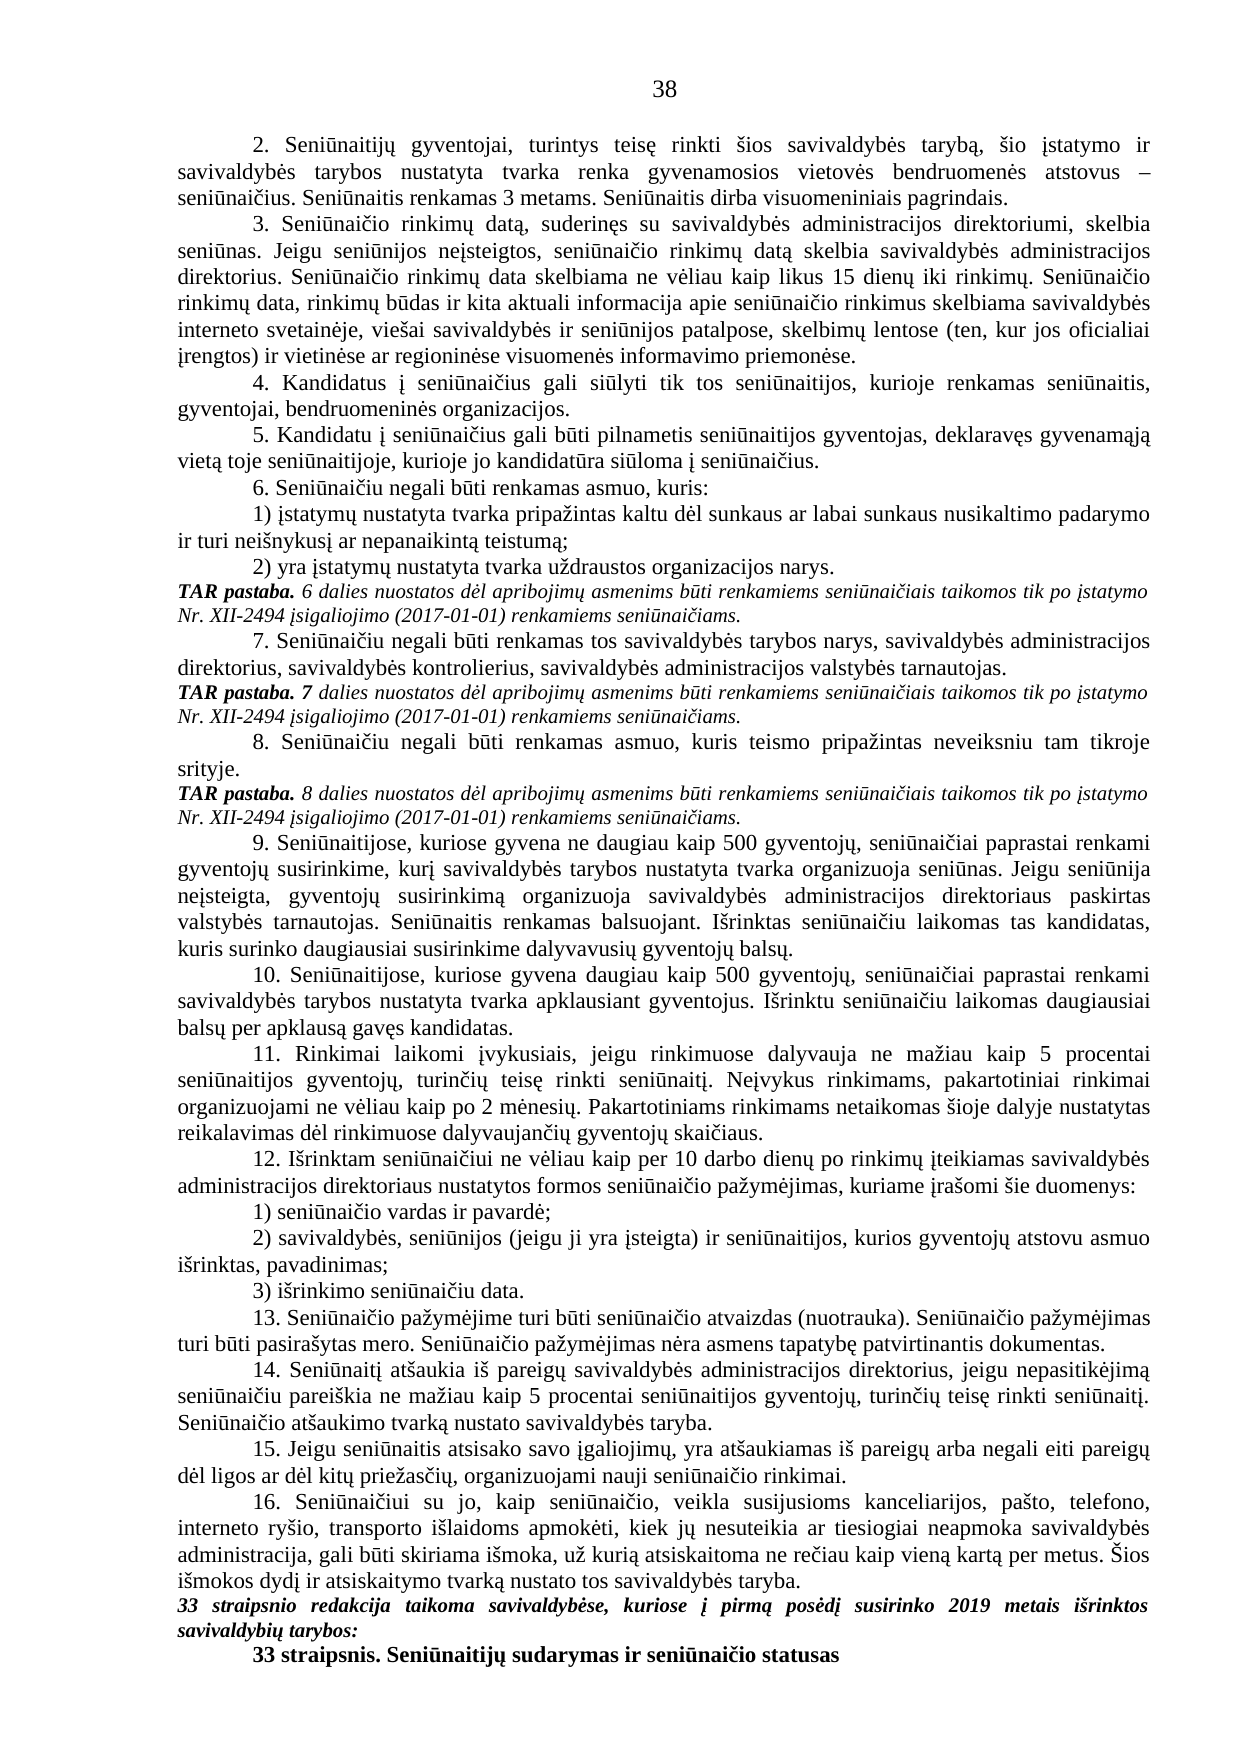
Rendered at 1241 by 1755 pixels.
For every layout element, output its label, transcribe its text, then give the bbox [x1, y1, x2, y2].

text 33 straipsnis. Seniūnaitijų sudarymas ir seniūnaičio statusas [177, 1642, 1152, 1668]
text 6. Seniūnaičiu negali būti renkamas asmuo, kuris: [177, 474, 1152, 500]
text 15. Jeigu seniūnaitis atsisako savo įgaliojimų, yra atšaukiamas iš pareigų arba negali eiti pareigų dėl ligos ar dėl kitų priežasčių, organizuojami nauji seniūnaičio rinkimai. [177, 1435, 1152, 1488]
text TAR pastaba. 7 dalies nuostatos dėl apribojimų asmenims būti renkamiems seniūnaičiais taikomos tik po įstatymo Nr. XII-2494 įsigaliojimo (2017-01-01) renkamiems seniūnaičiams. [177, 680, 1152, 728]
text 4. Kandidatus į seniūnaičius gali siūlyti tik tos seniūnaitijos, kurioje renkamas seniūnaitis, gyventojai, bendruomeninės organizacijos. [177, 368, 1152, 421]
text 1) įstatymų nustatyta tvarka pripažintas kaltu dėl sunkaus ar labai sunkaus nusikaltimo padarymo ir turi neišnykusį ar nepanaikintą teistumą; [177, 500, 1152, 553]
text 3. Seniūnaičio rinkimų datą, suderinęs su savivaldybės administracijos direktoriumi, skelbia seniūnas. Jeigu seniūnijos neįsteigtos, seniūnaičio rinkimų datą skelbia savivaldybės administracijos direktorius. Seniūnaičio rinkimų data skelbiama ne vėliau kaip likus 15 dienų iki rinkimų. Seniūnaičio rinkimų data, rinkimų būdas ir kita aktuali informacija apie seniūnaičio rinkimus skelbiama savivaldybės interneto svetainėje, viešai savivaldybės ir seniūnijos patalpose, skelbimų lentose (ten, kur jos oficialiai įrengtos) ir vietinėse ar regioninėse visuomenės informavimo priemonėse. [177, 210, 1152, 368]
text 1) seniūnaičio vardas ir pavardė; [177, 1198, 1152, 1224]
text 7. Seniūnaičiu negali būti renkamas tos savivaldybės tarybos narys, savivaldybės administracijos direktorius, savivaldybės kontrolierius, savivaldybės administracijos valstybės tarnautojas. [177, 627, 1152, 680]
text 10. Seniūnaitijose, kuriose gyvena daugiau kaip 500 gyventojų, seniūnaičiai paprastai renkami savivaldybės tarybos nustatyta tvarka apklausiant gyventojus. Išrinktu seniūnaičiu laikomas daugiausiai balsų per apklausą gavęs kandidatas. [177, 961, 1152, 1040]
text 2) yra įstatymų nustatyta tvarka uždraustos organizacijos narys. [177, 553, 1152, 579]
text 8. Seniūnaičiu negali būti renkamas asmuo, kuris teismo pripažintas neveiksniu tam tikroje srityje. [177, 728, 1152, 781]
text 5. Kandidatu į seniūnaičius gali būti pilnametis seniūnaitijos gyventojas, deklaravęs gyvenamąją vietą toje seniūnaitijoje, kurioje jo kandidatūra siūloma į seniūnaičius. [177, 421, 1152, 474]
text 13. Seniūnaičio pažymėjime turi būti seniūnaičio atvaizdas (nuotrauka). Seniūnaičio pažymėjimas turi būti pasirašytas mero. Seniūnaičio pažymėjimas nėra asmens tapatybę patvirtinantis dokumentas. [177, 1303, 1152, 1356]
text 11. Rinkimai laikomi įvykusiais, jeigu rinkimuose dalyvauja ne mažiau kaip 5 procentai seniūnaitijos gyventojų, turinčių teisę rinkti seniūnaitį. Neįvykus rinkimams, pakartotiniai rinkimai organizuojami ne vėliau kaip po 2 mėnesių. Pakartotiniams rinkimams netaikomas šioje dalyje nustatytas reikalavimas dėl rinkimuose dalyvaujančių gyventojų skaičiaus. [177, 1040, 1152, 1145]
text 2. Seniūnaitijų gyventojai, turintys teisę rinkti šios savivaldybės tarybą, šio įstatymo ir savivaldybės tarybos nustatyta tvarka renka gyvenamosios vietovės bendruomenės atstovus – seniūnaičius. Seniūnaitis renkamas 3 metams. Seniūnaitis dirba visuomeniniais pagrindais. [177, 131, 1152, 210]
text 2) savivaldybės, seniūnijos (jeigu ji yra įsteigta) ir seniūnaitijos, kurios gyventojų atstovu asmuo išrinktas, pavadinimas; [177, 1224, 1152, 1277]
text 12. Išrinktam seniūnaičiui ne vėliau kaip per 10 darbo dienų po rinkimų įteikiamas savivaldybės administracijos direktoriaus nustatytos formos seniūnaičio pažymėjimas, kuriame įrašomi šie duomenys: [177, 1145, 1152, 1198]
text 9. Seniūnaitijose, kuriose gyvena ne daugiau kaip 500 gyventojų, seniūnaičiai paprastai renkami gyventojų susirinkime, kurį savivaldybės tarybos nustatyta tvarka organizuoja seniūnas. Jeigu seniūnija neįsteigta, gyventojų susirinkimą organizuoja savivaldybės administracijos direktoriaus paskirtas valstybės tarnautojas. Seniūnaitis renkamas balsuojant. Išrinktas seniūnaičiu laikomas tas kandidatas, kuris surinko daugiausiai susirinkime dalyvavusių gyventojų balsų. [177, 829, 1152, 961]
text TAR pastaba. 8 dalies nuostatos dėl apribojimų asmenims būti renkamiems seniūnaičiais taikomos tik po įstatymo Nr. XII-2494 įsigaliojimo (2017-01-01) renkamiems seniūnaičiams. [177, 781, 1152, 829]
text 14. Seniūnaitį atšaukia iš pareigų savivaldybės administracijos direktorius, jeigu nepasitikėjimą seniūnaičiu pareiškia ne mažiau kaip 5 procentai seniūnaitijos gyventojų, turinčių teisę rinkti seniūnaitį. Seniūnaičio atšaukimo tvarką nustato savivaldybės taryba. [177, 1356, 1152, 1435]
text 3) išrinkimo seniūnaičiu data. [177, 1277, 1152, 1303]
text 16. Seniūnaičiui su jo, kaip seniūnaičio, veikla susijusioms kanceliarijos, pašto, telefono, interneto ryšio, transporto išlaidoms apmokėti, kiek jų nesuteikia ar tiesiogiai neapmoka savivaldybės administracija, gali būti skiriama išmoka, už kurią atsiskaitoma ne rečiau kaip vieną kartą per metus. Šios išmokos dydį ir atsiskaitymo tvarką nustato tos savivaldybės taryba. [177, 1488, 1152, 1593]
text TAR pastaba. 6 dalies nuostatos dėl apribojimų asmenims būti renkamiems seniūnaičiais taikomos tik po įstatymo Nr. XII-2494 įsigaliojimo (2017-01-01) renkamiems seniūnaičiams. [177, 579, 1152, 627]
text 33 straipsnio redakcija taikoma savivaldybėse, kuriose į pirmą posėdį susirinko 2019 metais išrinktos savivaldybių tarybos: [177, 1593, 1152, 1642]
